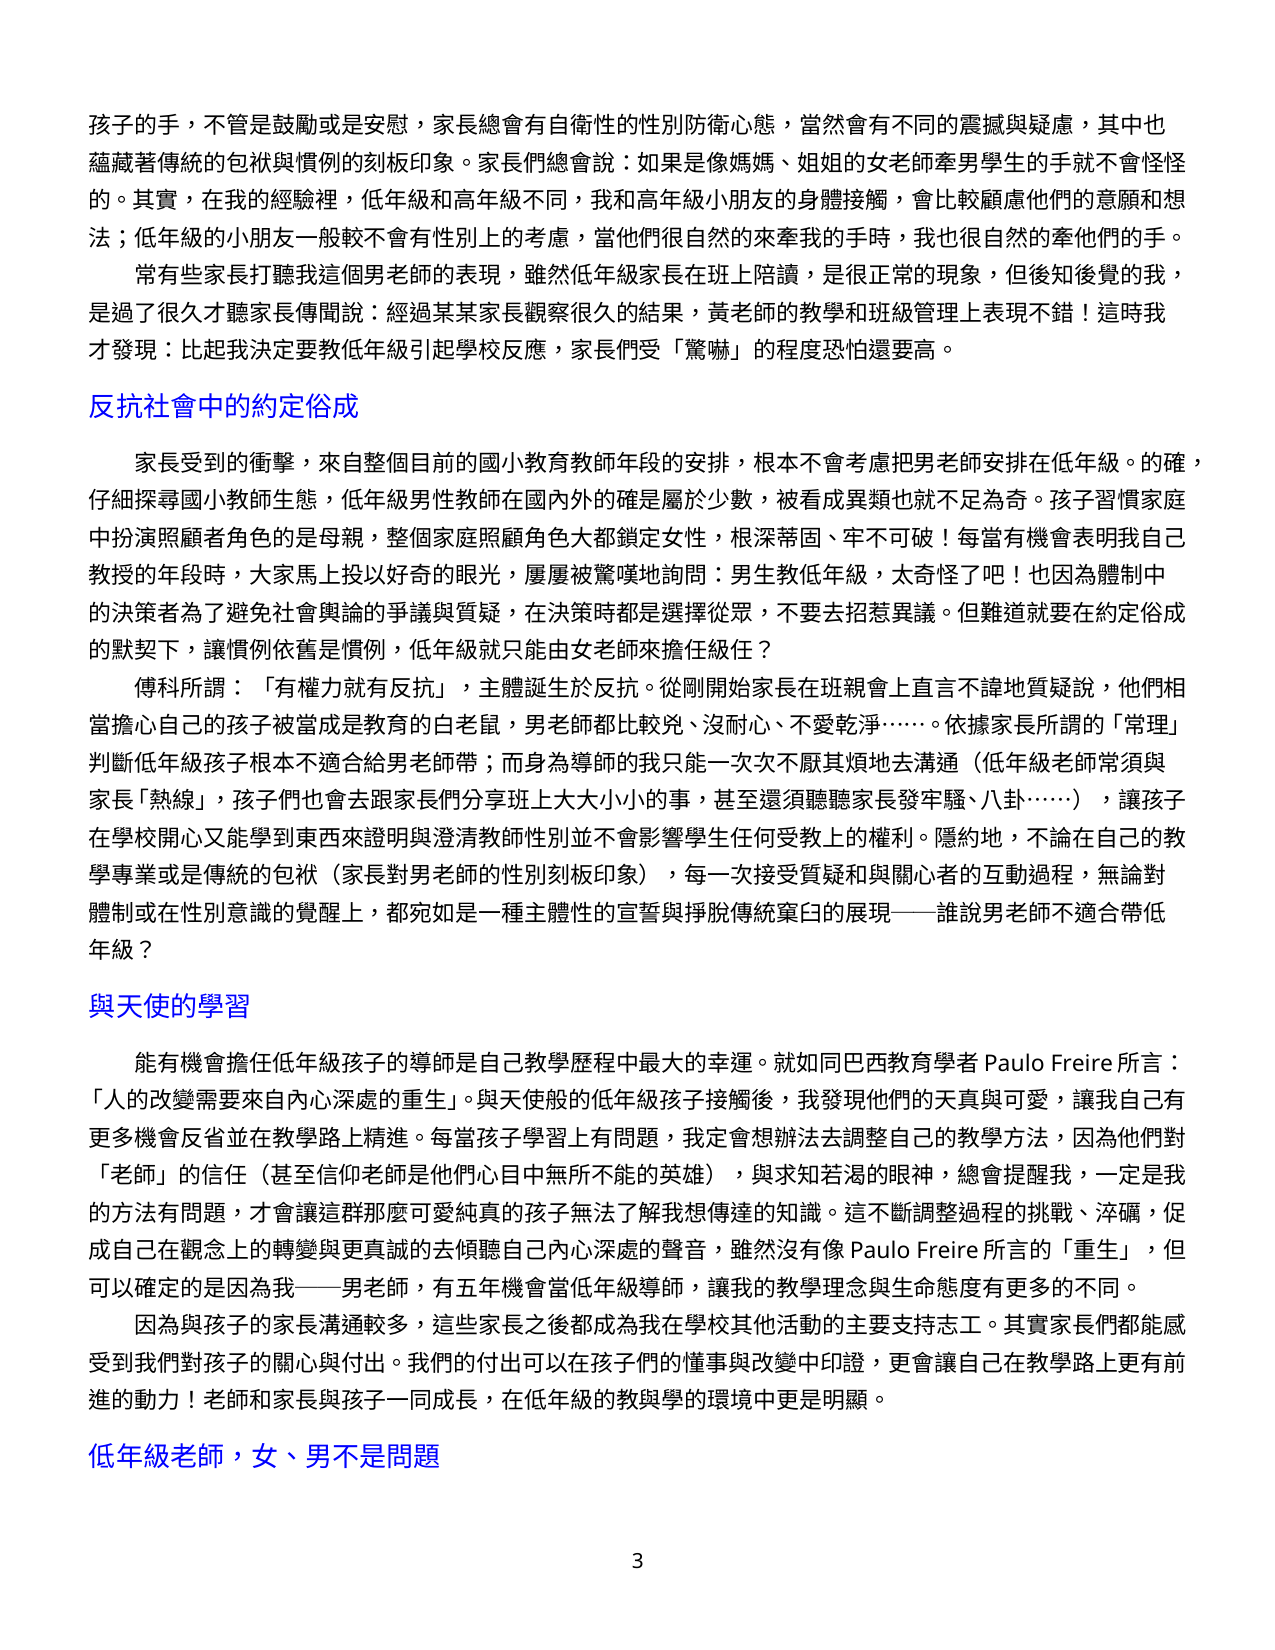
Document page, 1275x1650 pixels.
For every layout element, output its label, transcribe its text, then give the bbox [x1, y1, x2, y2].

text 傅科所謂： 「有權力就有反抗」，主體誕生於反抗。從剛開始家長在班親會上直言不諱地質疑說，他們相當擔心自己的孩子被當成是教育的白老鼠，男老師都比較兇、沒耐心、不愛乾淨……。依據家長所謂的「常理」判斷低年級孩子根本不適合給男老師帶；而身為導師的我只能一次次不厭其煩地去溝通（低年級老師常須與家長「熱線」，孩子們也會去跟家長們分享班上大大小小的事，甚至還須聽聽家長發牢騷、八卦……），讓孩子在學校開心又能學到東西來證明與澄清教師性別並不會影響學生任何受教上的權利。隱約地，不論在自己的教學專業或是傳統的包袱（家長對男老師的性別刻板印象），每一次接受質疑和與關心者的互動過程，無論對體制或在性別意識的覺醒上，都宛如是一種主體性的宣誓與掙脫傳統窠臼的展現──誰說男老師不適合帶低年級？ [89, 668, 1186, 968]
text 孩子的手，不管是鼓勵或是安慰，家長總會有自衛性的性別防衛心態，當然會有不同的震撼與疑慮，其中也蘊藏著傳統的包袱與慣例的刻板印象。家長們總會說：如果是像媽媽、姐姐的女老師牽男學生的手就不會怪怪的。其實，在我的經驗裡，低年級和高年級不同，我和高年級小朋友的身體接觸，會比較顧慮他們的意願和想法；低年級的小朋友一般較不會有性別上的考慮，當他們很自然的來牽我的手時，我也很自然的牽他們的手。 [89, 105, 1186, 255]
text 常有些家長打聽我這個男老師的表現，雖然低年級家長在班上陪讀，是很正常的現象，但後知後覺的我，是過了很久才聽家長傳聞說：經過某某家長觀察很久的結果，黃老師的教學和班級管理上表現不錯！這時我才發現：比起我決定要教低年級引起學校反應，家長們受「驚嚇」的程度恐怕還要高。 [89, 255, 1186, 368]
text 家長受到的衝擊，來自整個目前的國小教育教師年段的安排，根本不會考慮把男老師安排在低年級。的確，仔細探尋國小教師生態，低年級男性教師在國內外的確是屬於少數，被看成異類也就不足為奇。孩子習慣家庭中扮演照顧者角色的是母親，整個家庭照顧角色大都鎖定女性，根深蒂固、牢不可破！每當有機會表明我自己教授的年段時，大家馬上投以好奇的眼光，屢屢被驚嘆地詢問：男生教低年級，太奇怪了吧！也因為體制中的決策者為了避免社會輿論的爭議與質疑，在決策時都是選擇從眾，不要去招惹異議。但難道就要在約定俗成的默契下，讓慣例依舊是慣例，低年級就只能由女老師來擔任級任？ [89, 443, 1186, 668]
text 反抗社會中的約定俗成 [89, 368, 1186, 443]
text 能有機會擔任低年級孩子的導師是自己教學歷程中最大的幸運。就如同巴西教育學者Paulo Freire所言：「人的改變需要來自內心深處的重生」。與天使般的低年級孩子接觸後，我發現他們的天真與可愛，讓我自己有更多機會反省並在教學路上精進。每當孩子學習上有問題，我定會想辦法去調整自己的教學方法，因為他們對「老師」的信任（甚至信仰老師是他們心目中無所不能的英雄），與求知若渴的眼神，總會提醒我，一定是我的方法有問題，才會讓這群那麼可愛純真的孩子無法了解我想傳達的知識。這不斷調整過程的挑戰、淬礪，促成自己在觀念上的轉變與更真誠的去傾聽自己內心深處的聲音，雖然沒有像Paulo Freire所言的「重生」，但可以確定的是因為我──男老師，有五年機會當低年級導師，讓我的教學理念與生命態度有更多的不同。 [89, 1043, 1186, 1305]
text 低年級老師，女、男不是問題 [89, 1418, 1186, 1493]
text 與天使的學習 [89, 968, 1186, 1043]
text 因為與孩子的家長溝通較多，這些家長之後都成為我在學校其他活動的主要支持志工。其實家長們都能感受到我們對孩子的關心與付出。我們的付出可以在孩子們的懂事與改變中印證，更會讓自己在教學路上更有前進的動力！老師和家長與孩子一同成長，在低年級的教與學的環境中更是明顯。 [89, 1305, 1186, 1418]
